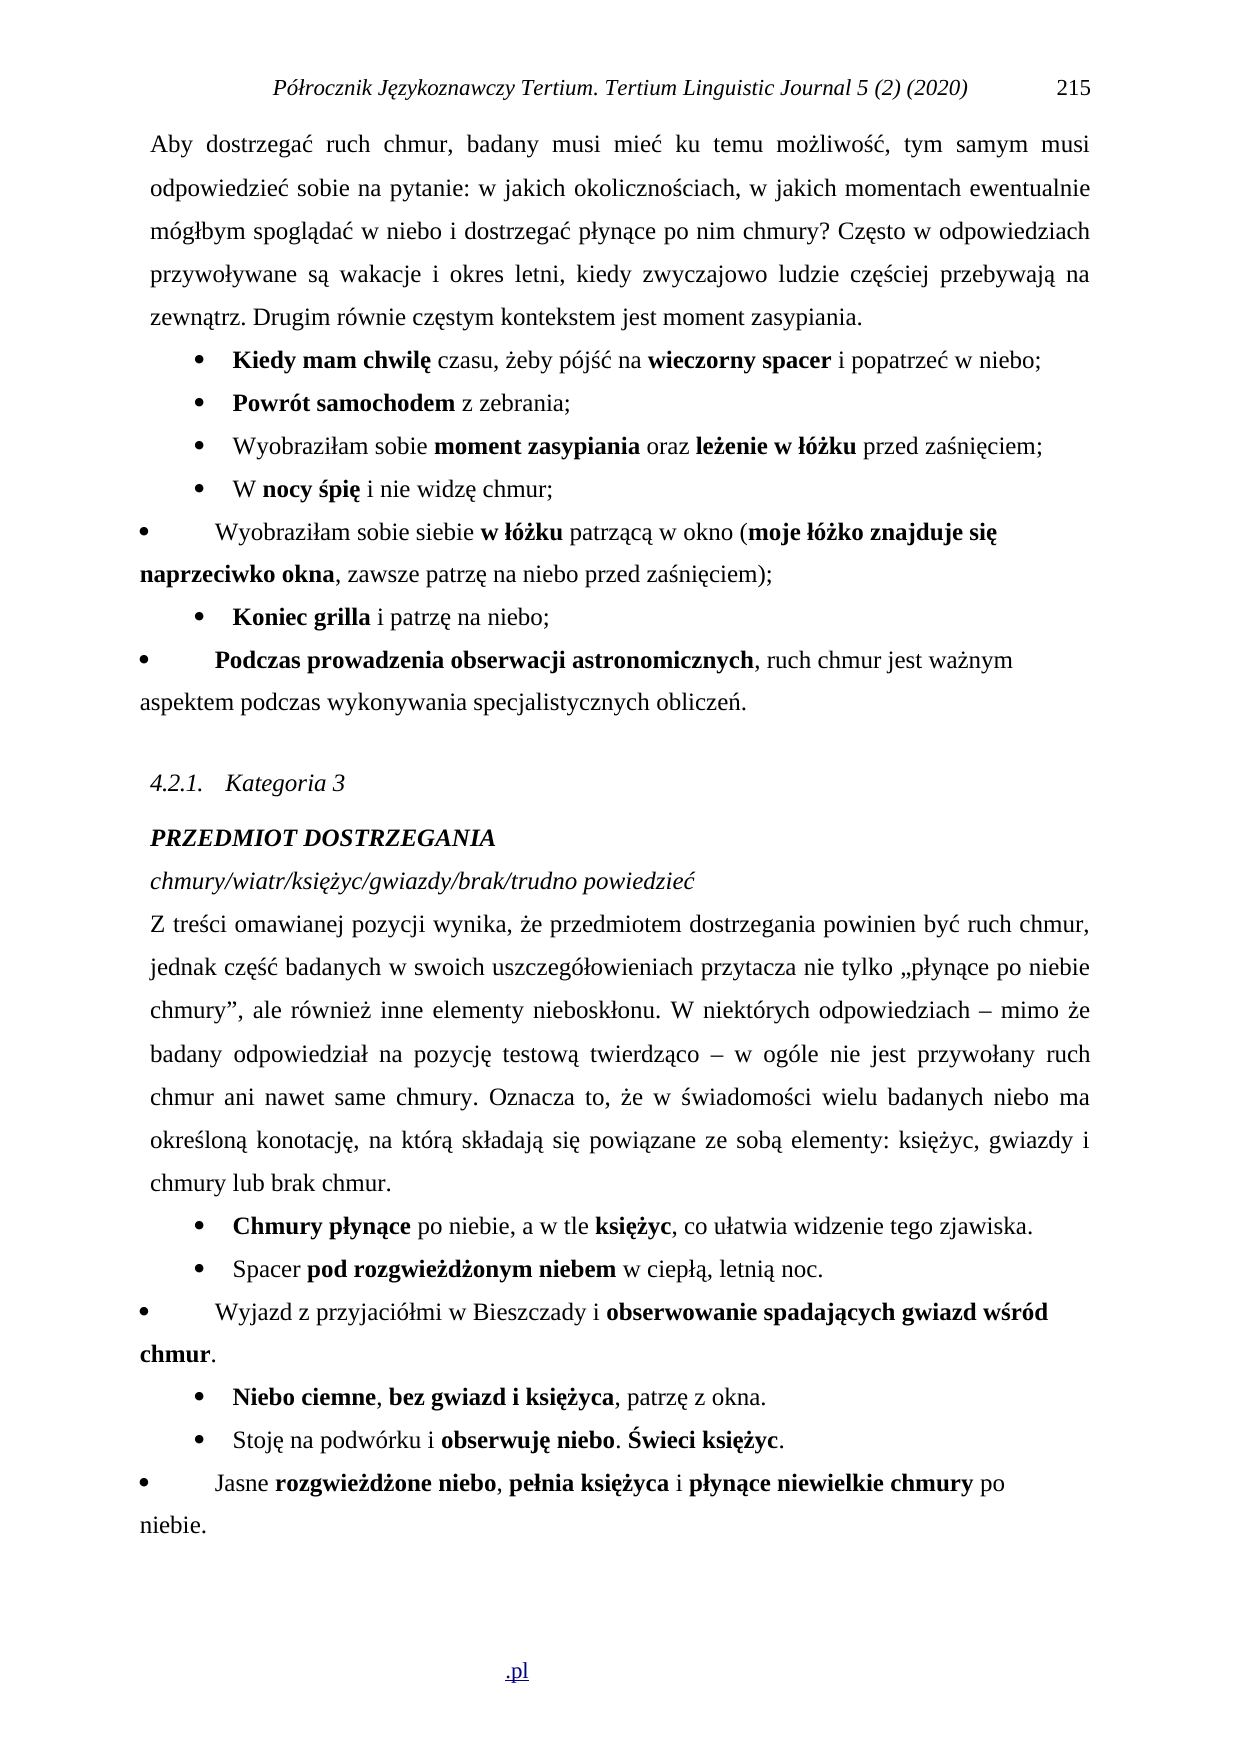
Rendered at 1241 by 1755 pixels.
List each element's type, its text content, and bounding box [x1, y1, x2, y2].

subtitle PRZEDMIOT DOSTRZEGANIA [150, 823, 1103, 852]
list Chmury płynące po niebie, a w tle księżyc, co ułatwia widzenie tego zjawiska. [195, 1211, 1103, 1240]
list Koniec grilla i patrzę na niebo; [195, 602, 1103, 631]
text Z treści omawianej pozycji wynika, że przedmiotem dostrzegania powinien być ruch chmur, jednak część badanych w swoich uszczegółowieniach przytacza nie tylko „płynące po niebie chmury”, ale również inne elementy nieboskłonu. W niektórych odpowiedziach – mimo że badany odpowiedział na pozycję testową twierdząco – w ogóle nie jest przywołany ruch chmur ani nawet same chmury. Oznacza to, że w świadomości wielu badanych niebo ma określoną konotację, na którą składają się powiązane ze sobą elementy: księżyc, gwiazdy i chmury lub brak chmur. [150, 909, 1091, 1197]
list Jasne rozgwieżdżone niebo, pełnia księżyca i płynące niewielkie chmury po niebie. [139, 1468, 1024, 1539]
list Stoję na podwórku i obserwuję niebo. Świeci księżyc. [195, 1426, 1103, 1454]
list W nocy śpię i nie widzę chmur; [195, 474, 1103, 503]
list Wyobraziłam sobie siebie w łóżku patrzącą w okno (moje łóżko znajduje się naprzeciwko okna, zawsze patrzę na niebo przed zaśnięciem); [139, 517, 1016, 588]
list Niebo ciemne, bez gwiazd i księżyca, patrzę z okna. [195, 1382, 1103, 1411]
list Kiedy mam chwilę czasu, żeby pójść na wieczorny spacer i popatrzeć w niebo; [195, 345, 1103, 374]
text chmury/wiatr/księżyc/gwiazdy/brak/trudno powiedzieć [150, 866, 1103, 895]
list Wyjazd z przyjaciółmi w Bieszczady i obserwowanie spadających gwiazd wśród chmur. [139, 1297, 1067, 1368]
list Powrót samochodem z zebrania; [195, 388, 1103, 417]
list Podczas prowadzenia obserwacji astronomicznych, ruch chmur jest ważnym aspektem podczas wykonywania specjalistycznych obliczeń. [139, 645, 1032, 716]
text Aby dostrzegać ruch chmur, badany musi mieć ku temu możliwość, tym samym musi odpowiedzieć sobie na pytanie: w jakich okolicznościach, w jakich momentach ewentualnie mógłbym spoglądać w niebo i dostrzegać płynące po nim chmury? Często w odpowiedziach przywoływane są wakacje i okres letni, kiedy zwyczajowo ludzie częściej przebywają na zewnątrz. Drugim równie częstym kontekstem jest moment zasypiania. [150, 129, 1091, 331]
list Kategoria 3 [150, 768, 1103, 797]
list Wyobraziłam sobie moment zasypiania oraz leżenie w łóżku przed zaśnięciem; [195, 431, 1103, 460]
list Spacer pod rozgwieżdżonym niebem w ciepłą, letnią noc. [195, 1254, 1103, 1283]
